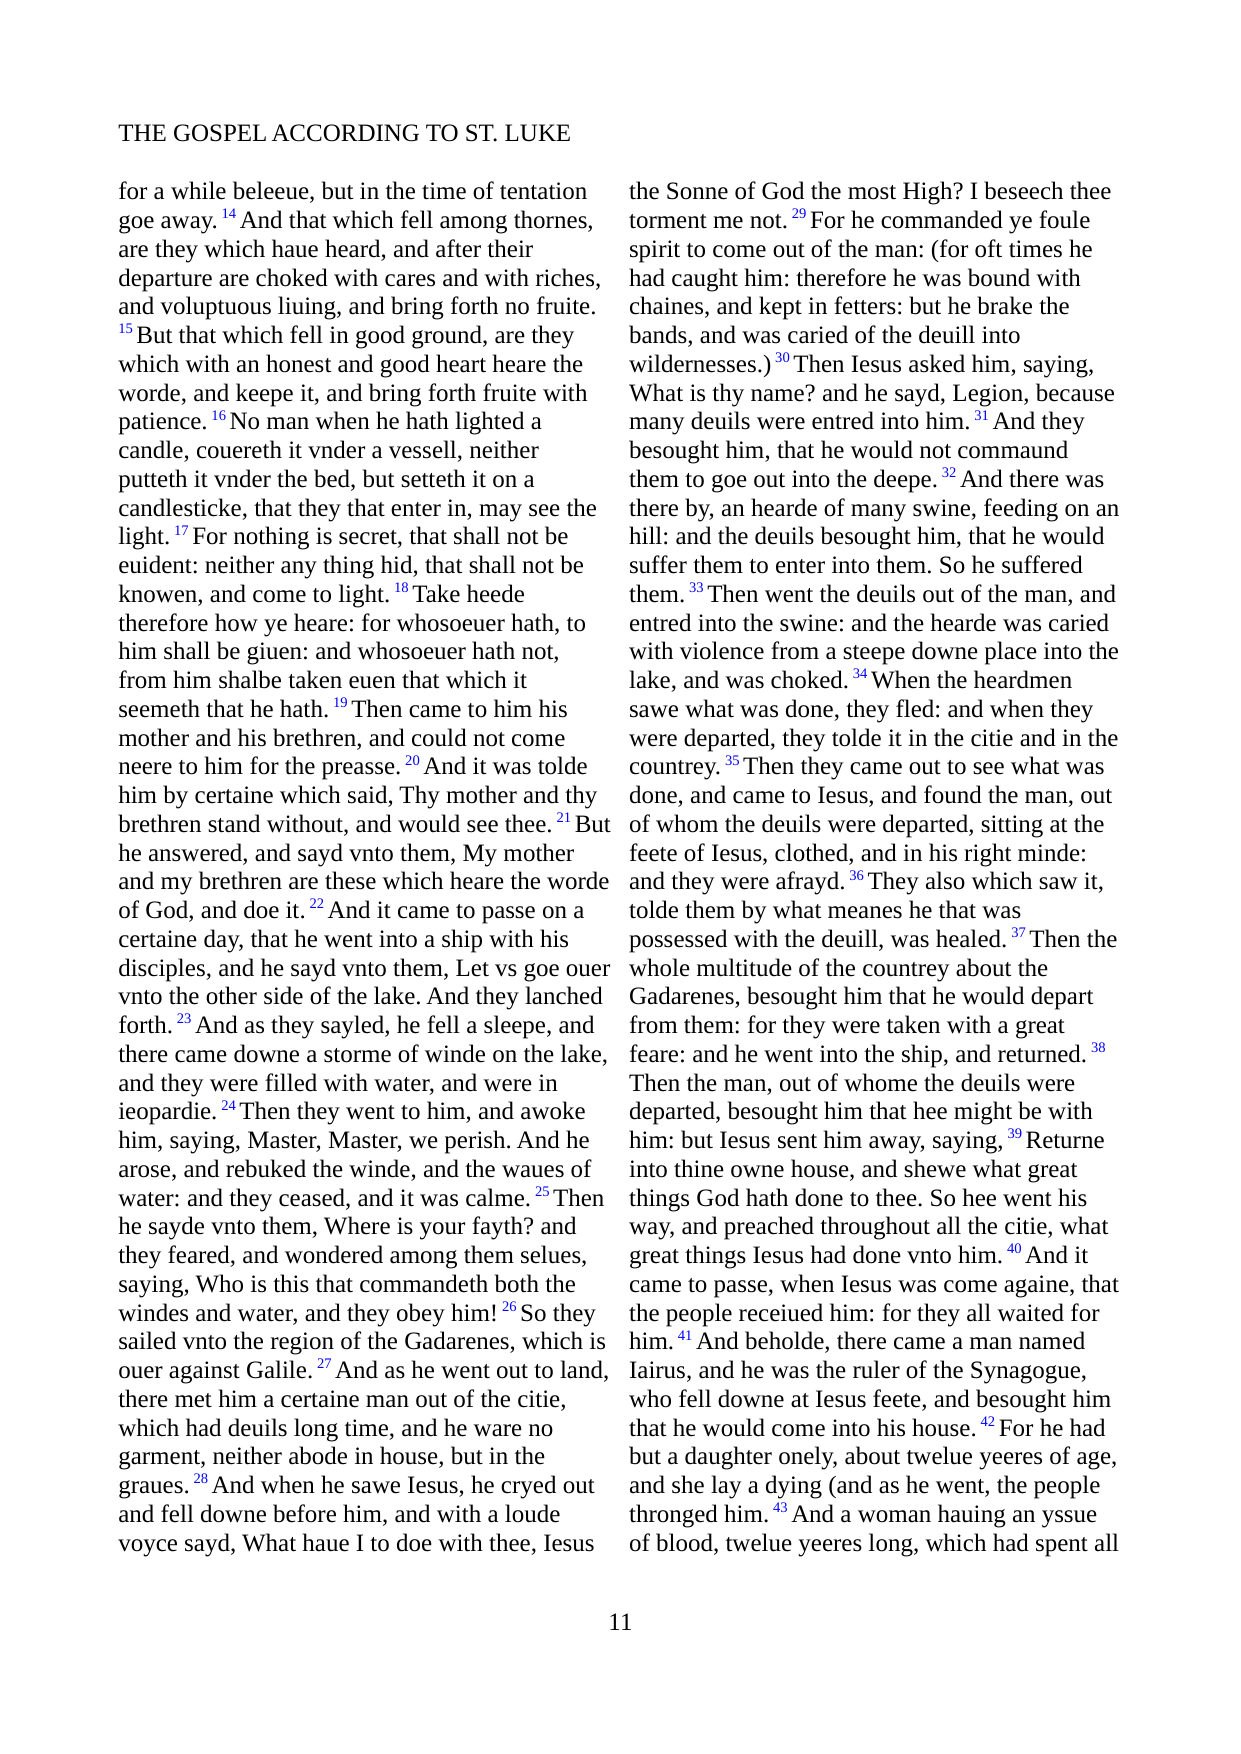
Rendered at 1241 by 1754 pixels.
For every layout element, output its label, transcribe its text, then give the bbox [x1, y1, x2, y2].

text the Sonne of God the most High? I beseech thee torment me not. 29 For he commanded ye foule spirit to come out of the man: (for oft times he had caught him: therefore he was bound with chaines, and kept in fetters: but he brake the bands, and was caried of the deuill into wildernesses.) 30 Then Iesus asked him, saying, What is thy name? and he sayd, Legion, because many deuils were entred into him. 31 And they besought him, that he would not commaund them to goe out into the deepe. 32 And there was there by, an hearde of many swine, feeding on an hill: and the deuils besought him, that he would suffer them to enter into them. So he suffered them. 33 Then went the deuils out of the man, and entred into the swine: and the hearde was caried with violence from a steepe downe place into the lake, and was choked. 34 When the heardmen sawe what was done, they fled: and when they were departed, they tolde it in the citie and in the countrey. 35 Then they came out to see what was done, and came to Iesus, and found the man, out of whom the deuils were departed, sitting at the feete of Iesus, clothed, and in his right minde: and they were afrayd. 36 They also which saw it, tolde them by what meanes he that was possessed with the deuill, was healed. 37 Then the whole multitude of the countrey about the Gadarenes, besought him that he would depart from them: for they were taken with a great feare: and he went into the ship, and returned. 38 Then the man, out of whome the deuils were departed, besought him that hee might be with him: but Iesus sent him away, saying, 39 Returne into thine owne house, and shewe what great things God hath done to thee. So hee went his way, and preached throughout all the citie, what great things Iesus had done vnto him. 40 And it came to passe, when Iesus was come againe, that the people receiued him: for they all waited for him. 41 And beholde, there came a man named Iairus, and he was the ruler of the Synagogue, who fell downe at Iesus feete, and besought him that he would come into his house. 42 For he had but a daughter onely, about twelue yeeres of age, and she lay a dying (and as he went, the people thronged him. 43 And a woman hauing an yssue of blood, twelue yeeres long, which had spent all [629, 176, 1122, 1556]
text for a while beleeue, but in the time of tentation goe away. 14 And that which fell among thornes, are they which haue heard, and after their departure are choked with cares and with riches, and voluptuous liuing, and bring forth no fruite. 15 But that which fell in good ground, are they which with an honest and good heart heare the worde, and keepe it, and bring forth fruite with patience. 16 No man when he hath lighted a candle, couereth it vnder a vessell, neither putteth it vnder the bed, but setteth it on a candlesticke, that they that enter in, may see the light. 17 For nothing is secret, that shall not be euident: neither any thing hid, that shall not be knowen, and come to light. 18 Take heede therefore how ye heare: for whosoeuer hath, to him shall be giuen: and whosoeuer hath not, from him shalbe taken euen that which it seemeth that he hath. 19 Then came to him his mother and his brethren, and could not come neere to him for the preasse. 20 And it was tolde him by certaine which said, Thy mother and thy brethren stand without, and would see thee. 21 But he answered, and sayd vnto them, My mother and my brethren are these which heare the worde of God, and doe it. 22 And it came to passe on a certaine day, that he went into a ship with his disciples, and he sayd vnto them, Let vs goe ouer vnto the other side of the lake. And they lanched forth. 23 And as they sayled, he fell a sleepe, and there came downe a storme of winde on the lake, and they were filled with water, and were in ieopardie. 24 Then they went to him, and awoke him, saying, Master, Master, we perish. And he arose, and rebuked the winde, and the waues of water: and they ceased, and it was calme. 25 Then he sayde vnto them, Where is your fayth? and they feared, and wondered among them selues, saying, Who is this that commandeth both the windes and water, and they obey him! 26 So they sailed vnto the region of the Gadarenes, which is ouer against Galile. 27 And as he went out to land, there met him a certaine man out of the citie, which had deuils long time, and he ware no garment, neither abode in house, but in the graues. 28 And when he sawe Iesus, he cryed out and fell downe before him, and with a loude voyce sayd, What haue I to doe with thee, Iesus [118, 176, 611, 1556]
